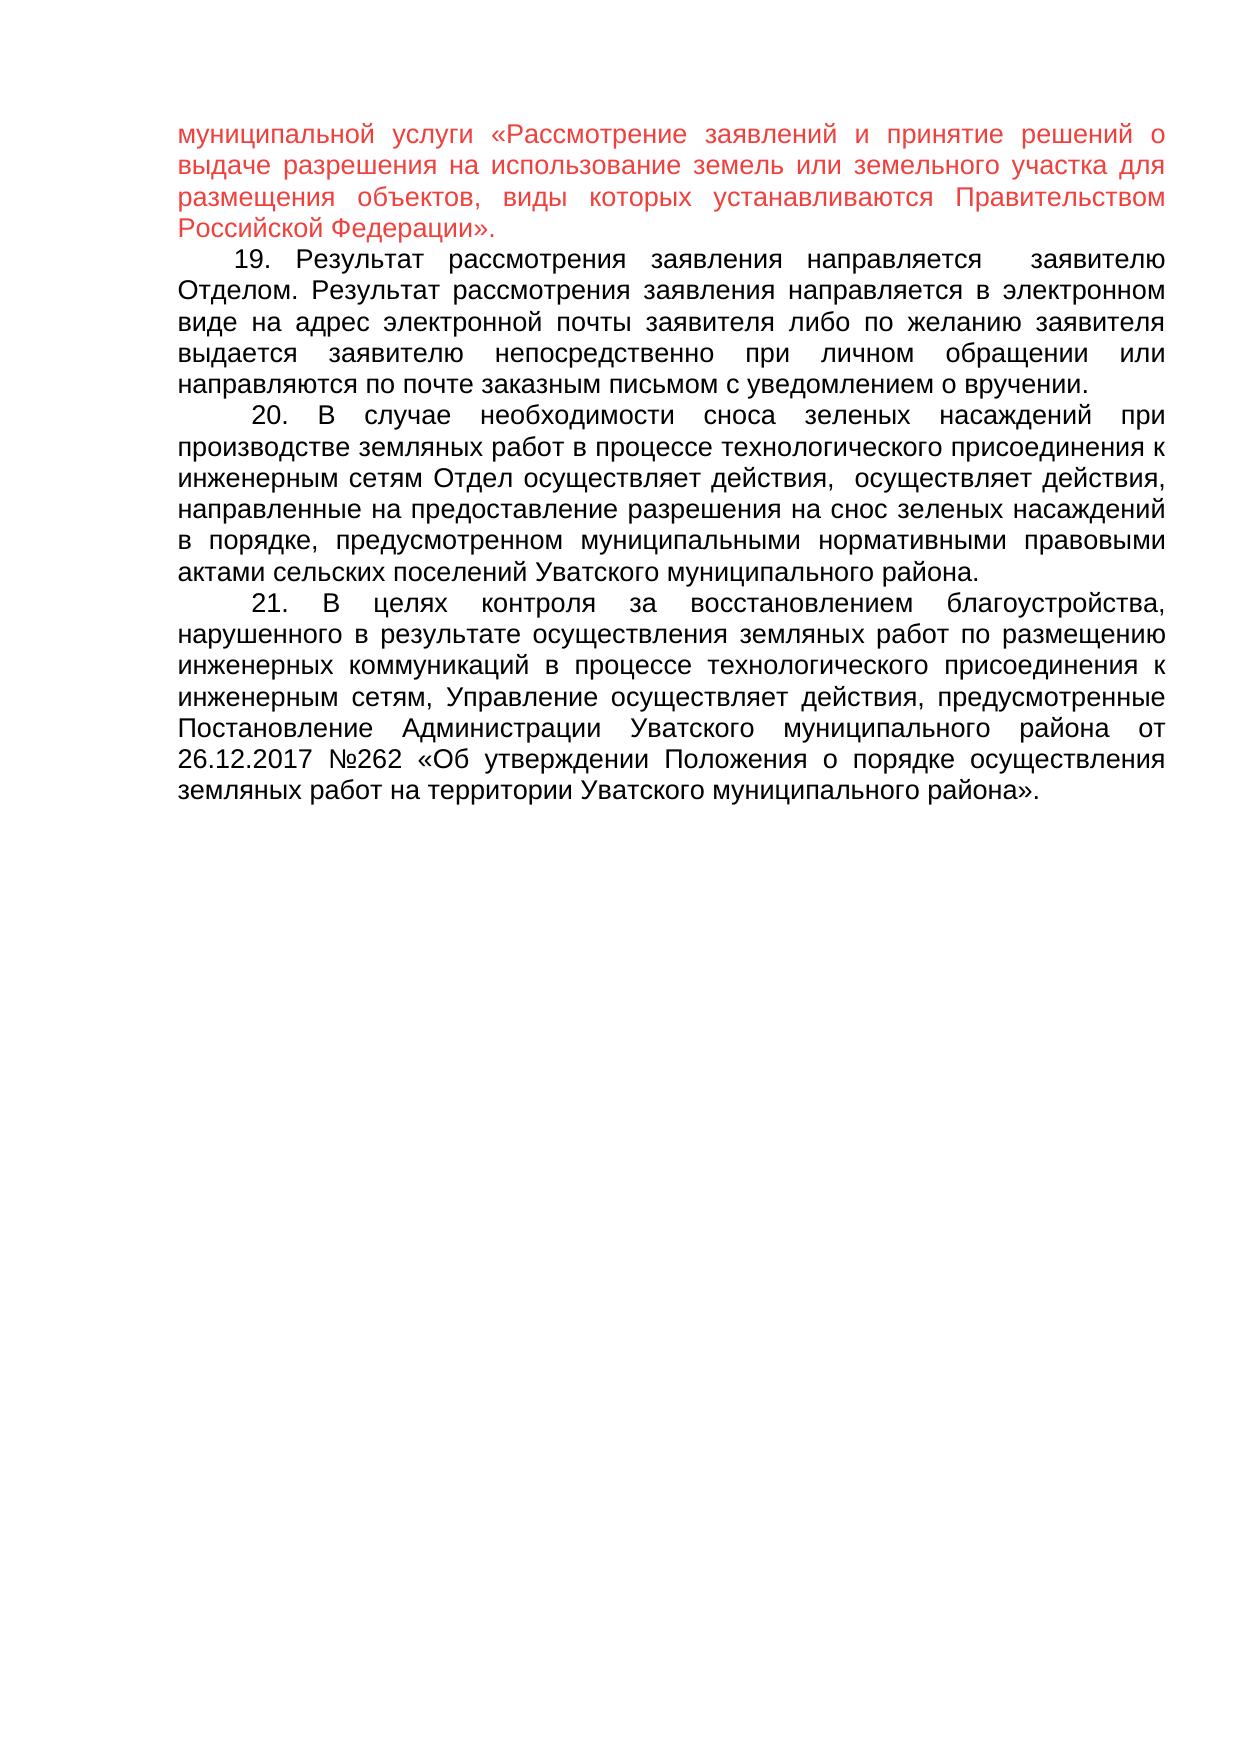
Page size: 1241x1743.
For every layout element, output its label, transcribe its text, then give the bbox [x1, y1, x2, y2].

text 19. Результат рассмотрения заявления направляется заявителю Отделом. Результат рассмотрения заявления направляется в электронном виде на адрес электронной почты заявителя либо по желанию заявителя выдается заявителю непосредственно при личном обращении или направляются по почте заказным письмом с уведомлением о вручении. [177, 243, 1166, 399]
text муниципальной услуги «Рассмотрение заявлений и принятие решений о выдаче разрешения на использование земель или земельного участка для размещения объектов, виды которых устанавливаются Правительством Российской Федерации». [177, 118, 1166, 243]
text 21. В целях контроля за восстановлением благоустройства, нарушенного в результате осуществления земляных работ по размещению инженерных коммуникаций в процессе технологического присоединения к инженерным сетям, Управление осуществляет действия, предусмотренные Постановление Администрации Уватского муниципального района от 26.12.2017 №262 «Об утверждении Положения о порядке осуществления земляных работ на территории Уватского муниципального района». [177, 587, 1166, 806]
text 20. В случае необходимости сноса зеленых насаждений при производстве земляных работ в процессе технологического присоединения к инженерным сетям Отдел осуществляет действия, осуществляет действия, направленные на предоставление разрешения на снос зеленых насаждений в порядке, предусмотренном муниципальными нормативными правовыми актами сельских поселений Уватского муниципального района. [177, 399, 1166, 587]
